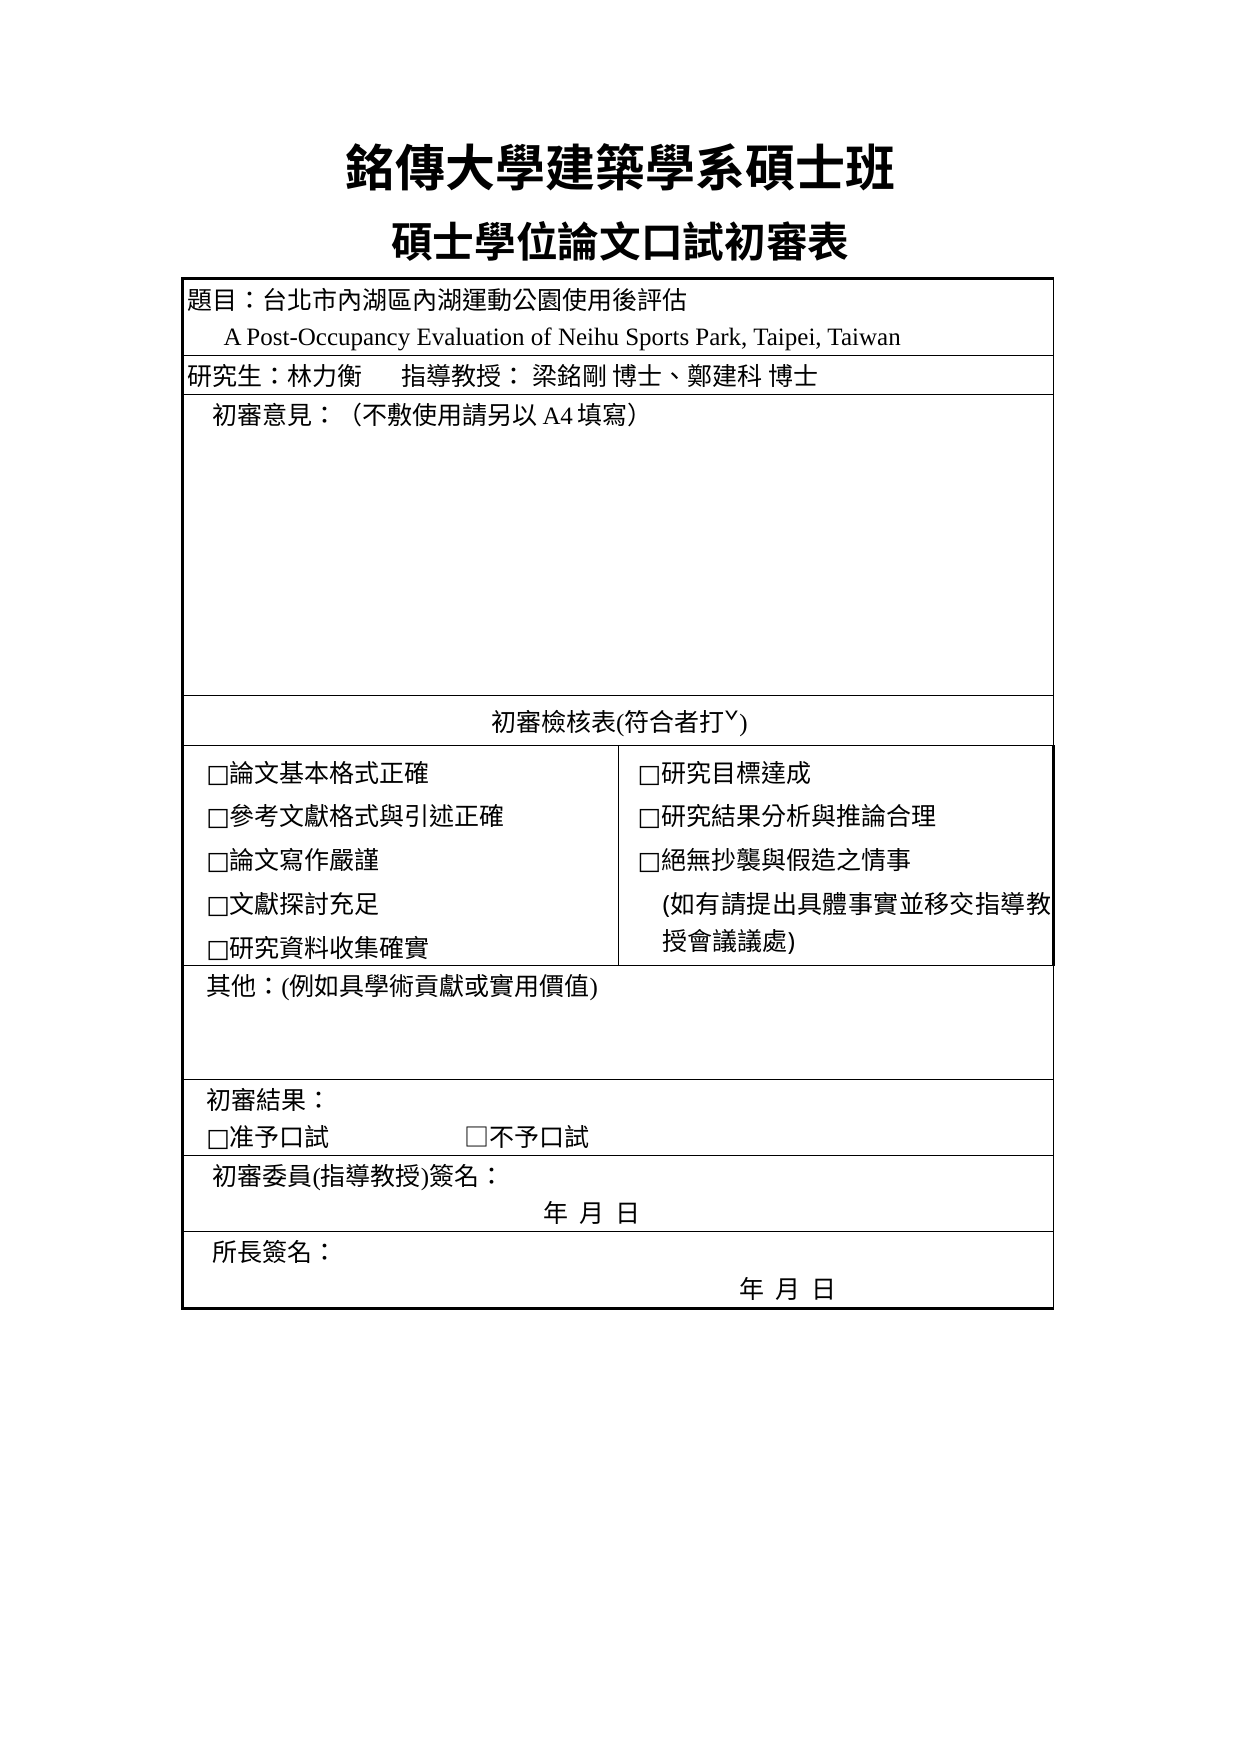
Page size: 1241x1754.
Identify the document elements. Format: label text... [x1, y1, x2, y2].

text 碩士學位論文口試初審表 [187, 202, 1053, 277]
table_cell □研究目標達成 □研究結果分析與推論合理 □絕無抄襲與假造之情事 (如有請提出具體事實並移交指導教授會議議處) [619, 746, 1052, 965]
table_cell □論文基本格式正確 □參考文獻格式與引述正確 □論文寫作嚴謹 □文獻探討充足 □研究資料收集確實 [184, 746, 618, 965]
table_cell 研究生：林力衡 指導教授： 梁銘剛 博士、鄭建科 博士 [184, 356, 1053, 394]
table_cell 初審意見：（不敷使用請另以A4填寫） [184, 395, 1053, 695]
table_cell 初審檢核表(符合者打ˇ) [184, 696, 1053, 745]
table_cell 其他：(例如具學術貢獻或實用價值) [184, 966, 1053, 1078]
table_header 題目：台北市內湖區內湖運動公園使用後評估 A Post-Occupancy Evaluation of Neihu Sports Park, Taipei, Taiwan [184, 280, 1053, 355]
text 銘傳大學建築學系碩士班 [187, 127, 1053, 202]
table_cell 初審結果： □准予口試 □不予口試 [184, 1080, 1053, 1154]
table_cell 所長簽名： 年 月 日 [184, 1232, 1053, 1307]
table_cell 初審委員(指導教授)簽名： 年 月 日 [184, 1156, 1053, 1231]
